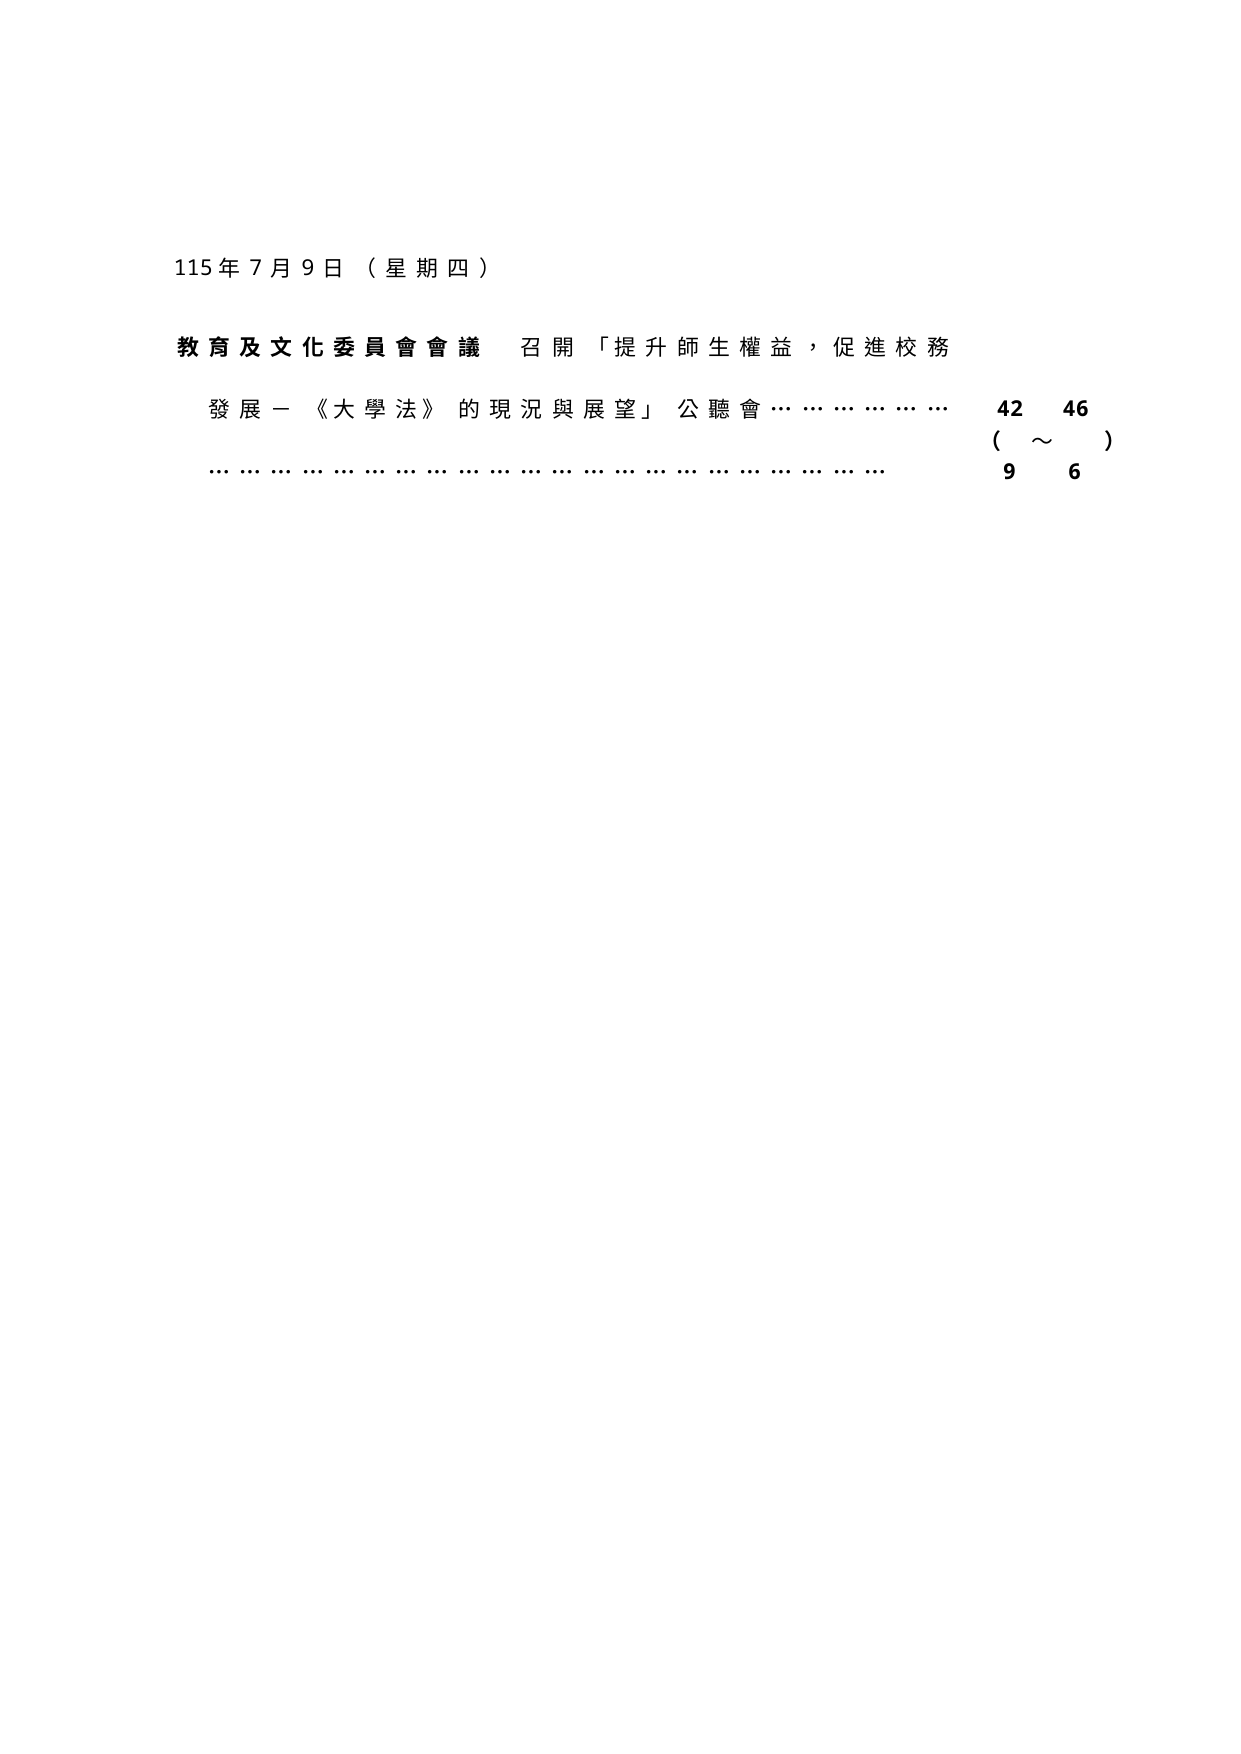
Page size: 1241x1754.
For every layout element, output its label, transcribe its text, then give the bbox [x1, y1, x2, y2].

table_cell 115年7月9日（星期四） [150, 219, 1108, 314]
table_cell 429 [986, 315, 1023, 502]
table_cell ～ [1023, 315, 1053, 502]
table_cell 教育及文化委員會會議 召開「提升師生權益，促進校務發展－《大學法》的現況與展望」公聽會………………………………………………………………………… [150, 315, 967, 502]
table_cell 466 [1053, 315, 1091, 502]
table_cell （ [967, 315, 986, 502]
table_cell ） [1091, 315, 1108, 502]
